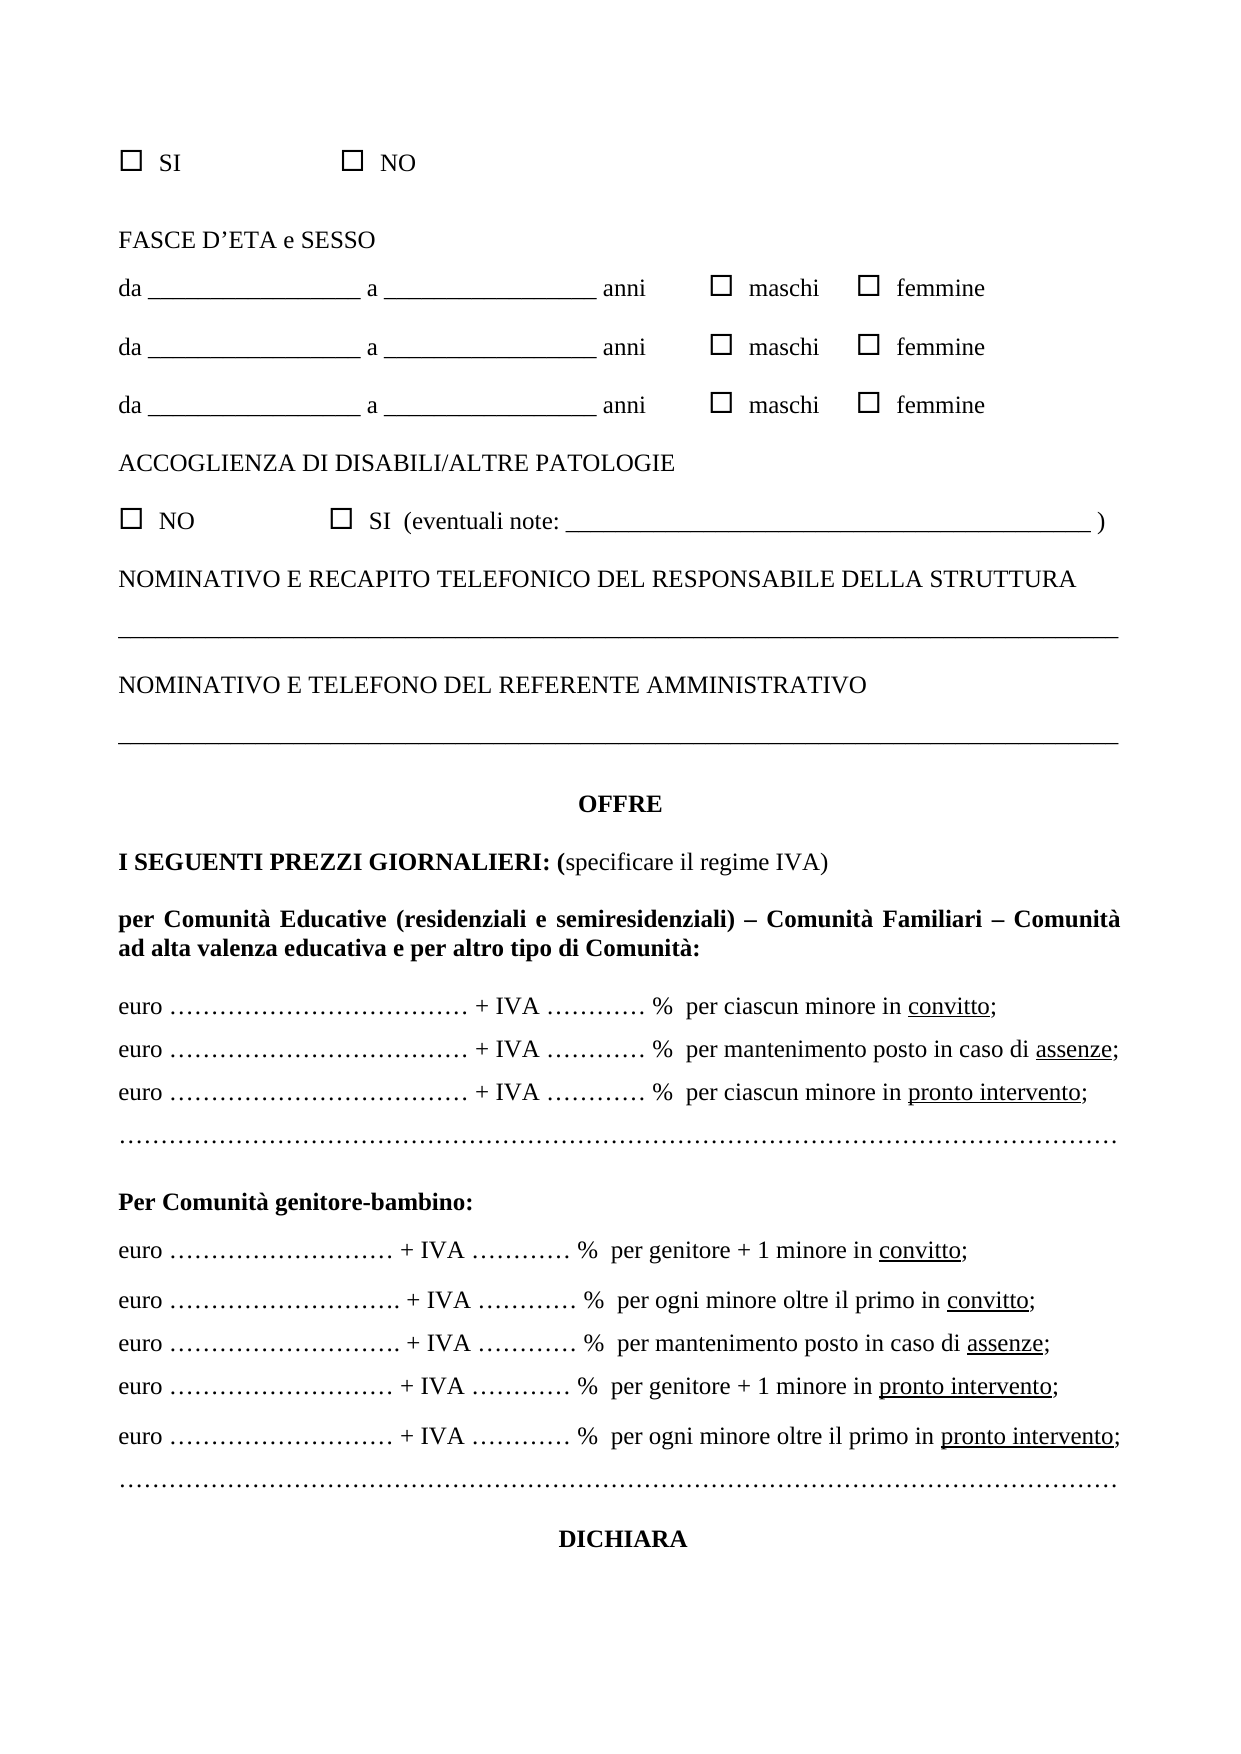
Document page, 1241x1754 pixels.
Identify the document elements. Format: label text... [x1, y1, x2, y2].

text euro ……………………………… + IVA ………… % per ciascun minore in convitto; [118, 991, 1122, 1019]
text ACCOGLIENZA DI DISABILI/ALTRE PATOLOGIE [118, 448, 1122, 477]
text ________________________________________________________________________________ [118, 593, 1122, 641]
text da _________________ a _________________ anni maschi femmine [118, 273, 1122, 303]
text OFFRE [118, 789, 1122, 818]
text ………………………………………………………………………………………………………… [118, 1464, 1122, 1493]
text I SEGUENTI PREZZI GIORNALIERI: (specificare il regime IVA) [118, 847, 1122, 876]
text Per Comunità genitore-bambino: [118, 1187, 1122, 1216]
text euro ……………………… + IVA ………… % per genitore + 1 minore in convitto; [118, 1235, 1122, 1264]
text da _________________ a _________________ anni maschi femmine [118, 390, 1122, 420]
text DICHIARA [124, 1523, 1122, 1553]
text euro ……………………………… + IVA ………… % per ciascun minore in pronto intervento; [118, 1077, 1122, 1106]
text da _________________ a _________________ anni maschi femmine [118, 332, 1122, 361]
text SI NO [118, 148, 1122, 177]
text euro ………………………. + IVA ………… % per ogni minore oltre il primo in convitto; [118, 1285, 1122, 1314]
text NO SI (eventuali note: __________________________________________ ) [118, 506, 1122, 564]
text euro ……………………… + IVA ………… % per ogni minore oltre il primo in pronto intervento; [118, 1421, 1122, 1450]
text NOMINATIVO E RECAPITO TELEFONICO DEL RESPONSABILE DELLA STRUTTURA [118, 564, 1122, 593]
text euro ……………………………… + IVA ………… % per mantenimento posto in caso di assenze; [118, 1034, 1122, 1063]
text ________________________________________________________________________________ [118, 718, 1122, 746]
text per Comunità Educative (residenziali e semiresidenziali) – Comunità Familiari – Comunità ad alta valenza educativa e per altro tipo di Comunità: [118, 904, 1122, 962]
text euro ……………………… + IVA ………… % per genitore + 1 minore in pronto intervento; [118, 1371, 1122, 1400]
text NOMINATIVO E TELEFONO DEL REFERENTE AMMINISTRATIVO [118, 670, 1122, 698]
text euro ………………………. + IVA ………… % per mantenimento posto in caso di assenze; [118, 1328, 1122, 1357]
text ………………………………………………………………………………………………………… [118, 1120, 1122, 1149]
text FASCE D’ETA e SESSO [118, 225, 1122, 254]
